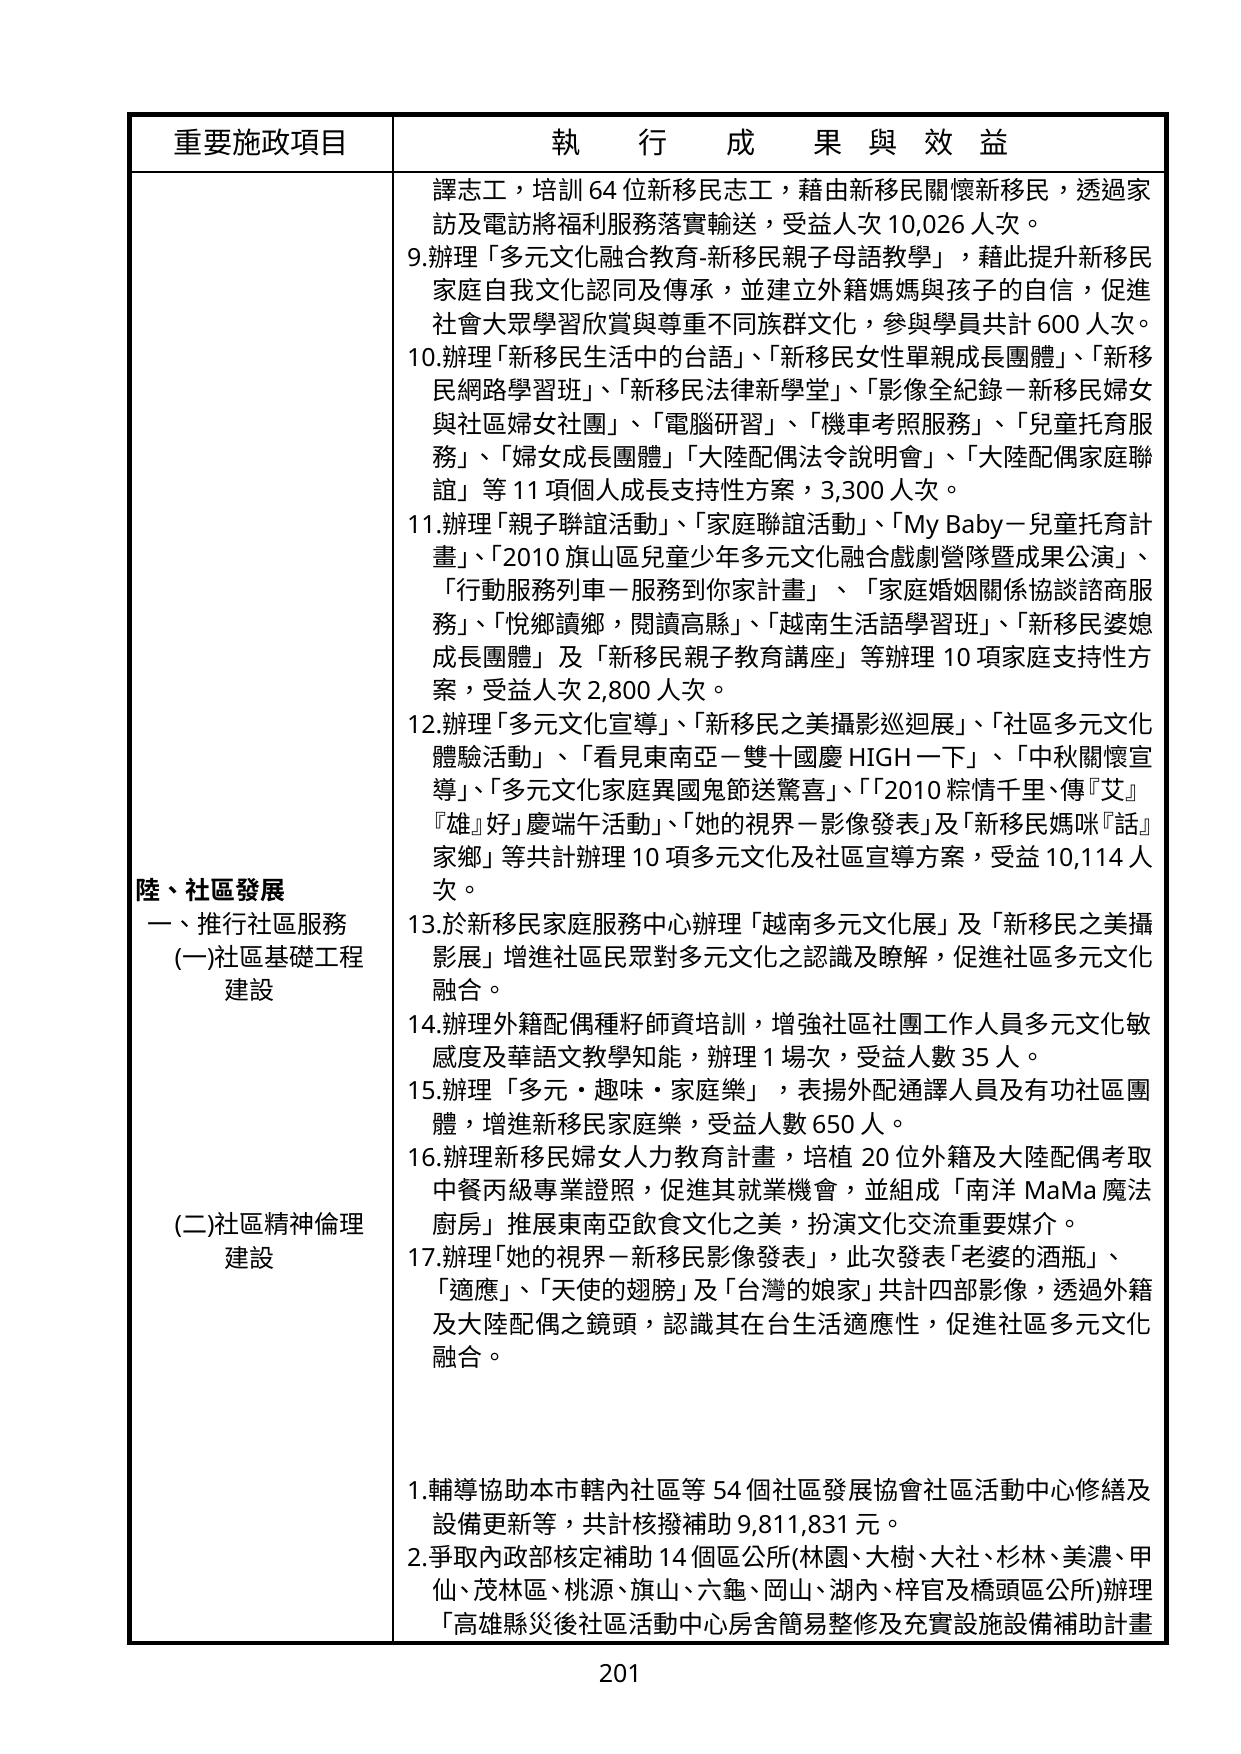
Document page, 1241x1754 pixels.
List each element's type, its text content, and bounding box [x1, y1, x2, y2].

table_header 重要施政項目 [132, 117, 392, 171]
table_cell 譯志工，培訓64位新移民志工，藉由新移民關懷新移民，透過家訪及電訪將福利服務落實輸送，受益人次10,026人次。 9.辦理「多元文化融合教育-新移民親子母語教學」，藉此提升新移民家庭自我文化認同及傳承，並建立外籍媽媽與孩子的自信，促進社會大眾學習欣賞與尊重不同族群文化，參與學員共計600人次。 10.辦理「新移民生活中的台語」、「新移民女性單親成長團體」、「新移民網路學習班」、「新移民法律新學堂」、「影像全紀錄－新移民婦女與社區婦女社團」、「電腦研習」、「機車考照服務」、「兒童托育服務」、「婦女成長團體」「大陸配偶法令說明會」、「大陸配偶家庭聯誼」等11項個人成長支持性方案，3,300人次。 11.辦理「親子聨誼活動」、「家庭聯誼活動」、「My Baby－兒童托育計畫」、「2010旗山區兒童少年多元文化融合戲劇營隊暨成果公演」、「行動服務列車－服務到你家計畫」、「家庭婚姻關係協談諮商服務」、「悅鄉讀鄉，閱讀高縣」、「越南生活語學習班」、「新移民婆媳成長團體」及「新移民親子教育講座」等辦理10項家庭支持性方案，受益人次2,800人次。 12.辦理「多元文化宣導」、「新移民之美攝影巡迴展」、「社區多元文化體驗活動」、「看見東南亞－雙十國慶HIGH一下」、「中秋關懷宣導」、「多元文化家庭異國鬼節送驚喜」、「「2010粽情千里、傳『艾』『雄』好」慶端午活動」、「她的視界－影像發表」及「新移民媽咪『話』家鄉」等共計辦理10項多元文化及社區宣導方案，受益10,114人次。 13.於新移民家庭服務中心辦理「越南多元文化展」及「新移民之美攝影展」增進社區民眾對多元文化之認識及瞭解，促進社區多元文化融合。 14.辦理外籍配偶種籽師資培訓，增強社區社團工作人員多元文化敏感度及華語文教學知能，辦理1場次，受益人數35人。 15.辦理「多元‧趣味‧家庭樂」，表揚外配通譯人員及有功社區團體，增進新移民家庭樂，受益人數650人。 16.辦理新移民婦女人力教育計畫，培植20位外籍及大陸配偶考取中餐丙級專業證照，促進其就業機會，並組成「南洋MaMa魔法廚房」推展東南亞飲食文化之美，扮演文化交流重要媒介。 17.辦理「她的視界－新移民影像發表」，此次發表「老婆的酒瓶」、「適應」、「天使的翅膀」及「台灣的娘家」共計四部影像，透過外籍及大陸配偶之鏡頭，認識其在台生活適應性，促進社區多元文化融合。 1.輔導協助本市轄內社區等54個社區發展協會社區活動中心修繕及設備更新等，共計核撥補助9,811,831元。 2.爭取內政部核定補助14個區公所(林園、大樹、大社、杉林、美濃、甲仙、茂林區、桃源、旗山、六龜、岡山、湖內、梓官及橋頭區公所)辦理「高雄縣災後社區活動中心房舍簡易整修及充實設施設備補助計畫 [394, 173, 1164, 1641]
table_header 執 行 成 果 與 效 益 [394, 117, 1164, 171]
table_cell 陸、社區發展 一、推行社區服務 (一)社區基礎工程建設 (二)社區精神倫理建設 [132, 173, 392, 1641]
